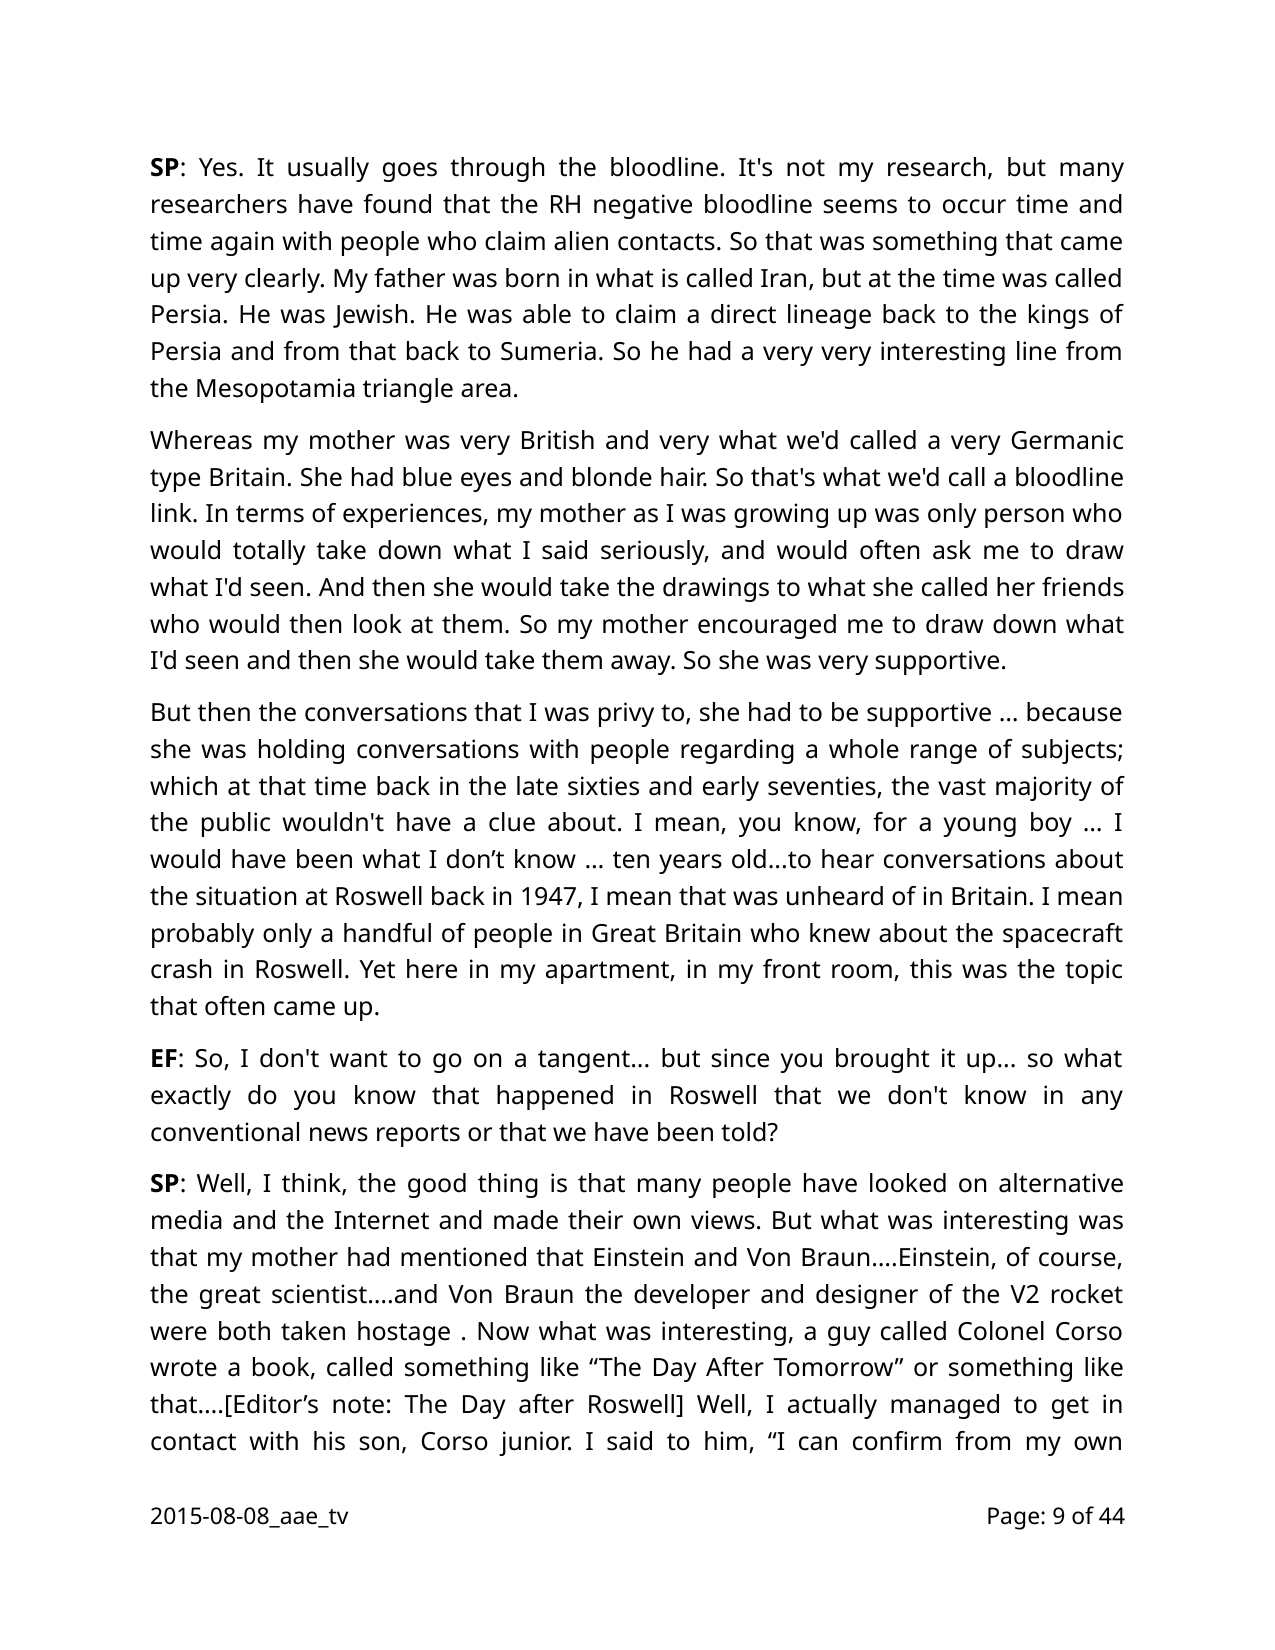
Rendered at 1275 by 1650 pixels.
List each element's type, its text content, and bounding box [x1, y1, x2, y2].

text EF: So, I don't want to go on a tangent... but since you brought it up... so what exactly do you know that happened in Roswell that we don't know in any conventional news reports or that we have been told? [150, 1041, 1125, 1148]
text SP: Well, I think, the good thing is that many people have looked on alternative media and the Internet and made their own views. But what was interesting was that my mother had mentioned that Einstein and Von Braun….Einstein, of course, the great scientist….and Von Braun the developer and designer of the V2 rocket were both taken hostage . Now what was interesting, a guy called Colonel Corso wrote a book, called something like “The Day After Tomorrow” or something like that….[Editor’s note: The Day after Roswell] Well, I actually managed to get in contact with his son, Corso junior. I said to him, “I can confirm from my own [150, 1166, 1125, 1457]
text Whereas my mother was very British and very what we'd called a very Germanic type Britain. She had blue eyes and blonde hair. So that's what we'd call a bloodline link. In terms of experiences, my mother as I was growing up was only person who would totally take down what I said seriously, and would often ask me to draw what I'd seen. And then she would take the drawings to what she called her friends who would then look at them. So my mother encouraged me to draw down what I'd seen and then she would take them away. So she was very supportive. [150, 422, 1125, 677]
text SP: Yes. It usually goes through the bloodline. It's not my research, but many researchers have found that the RH negative bloodline seems to occur time and time again with people who claim alien contacts. So that was something that came up very clearly. My father was born in what is called Iran, but at the time was called Persia. He was Jewish. He was able to claim a direct lineage back to the kings of Persia and from that back to Sumeria. So he had a very very interesting line from the Mesopotamia triangle area. [150, 150, 1125, 405]
text But then the conversations that I was privy to, she had to be supportive … because she was holding conversations with people regarding a whole range of subjects; which at that time back in the late sixties and early seventies, the vast majority of the public wouldn't have a clue about. I mean, you know, for a young boy … I would have been what I don’t know … ten years old...to hear conversations about the situation at Roswell back in 1947, I mean that was unheard of in Britain. I mean probably only a handful of people in Great Britain who knew about the spacecraft crash in Roswell. Yet here in my apartment, in my front room, this was the topic that often came up. [150, 695, 1125, 1023]
